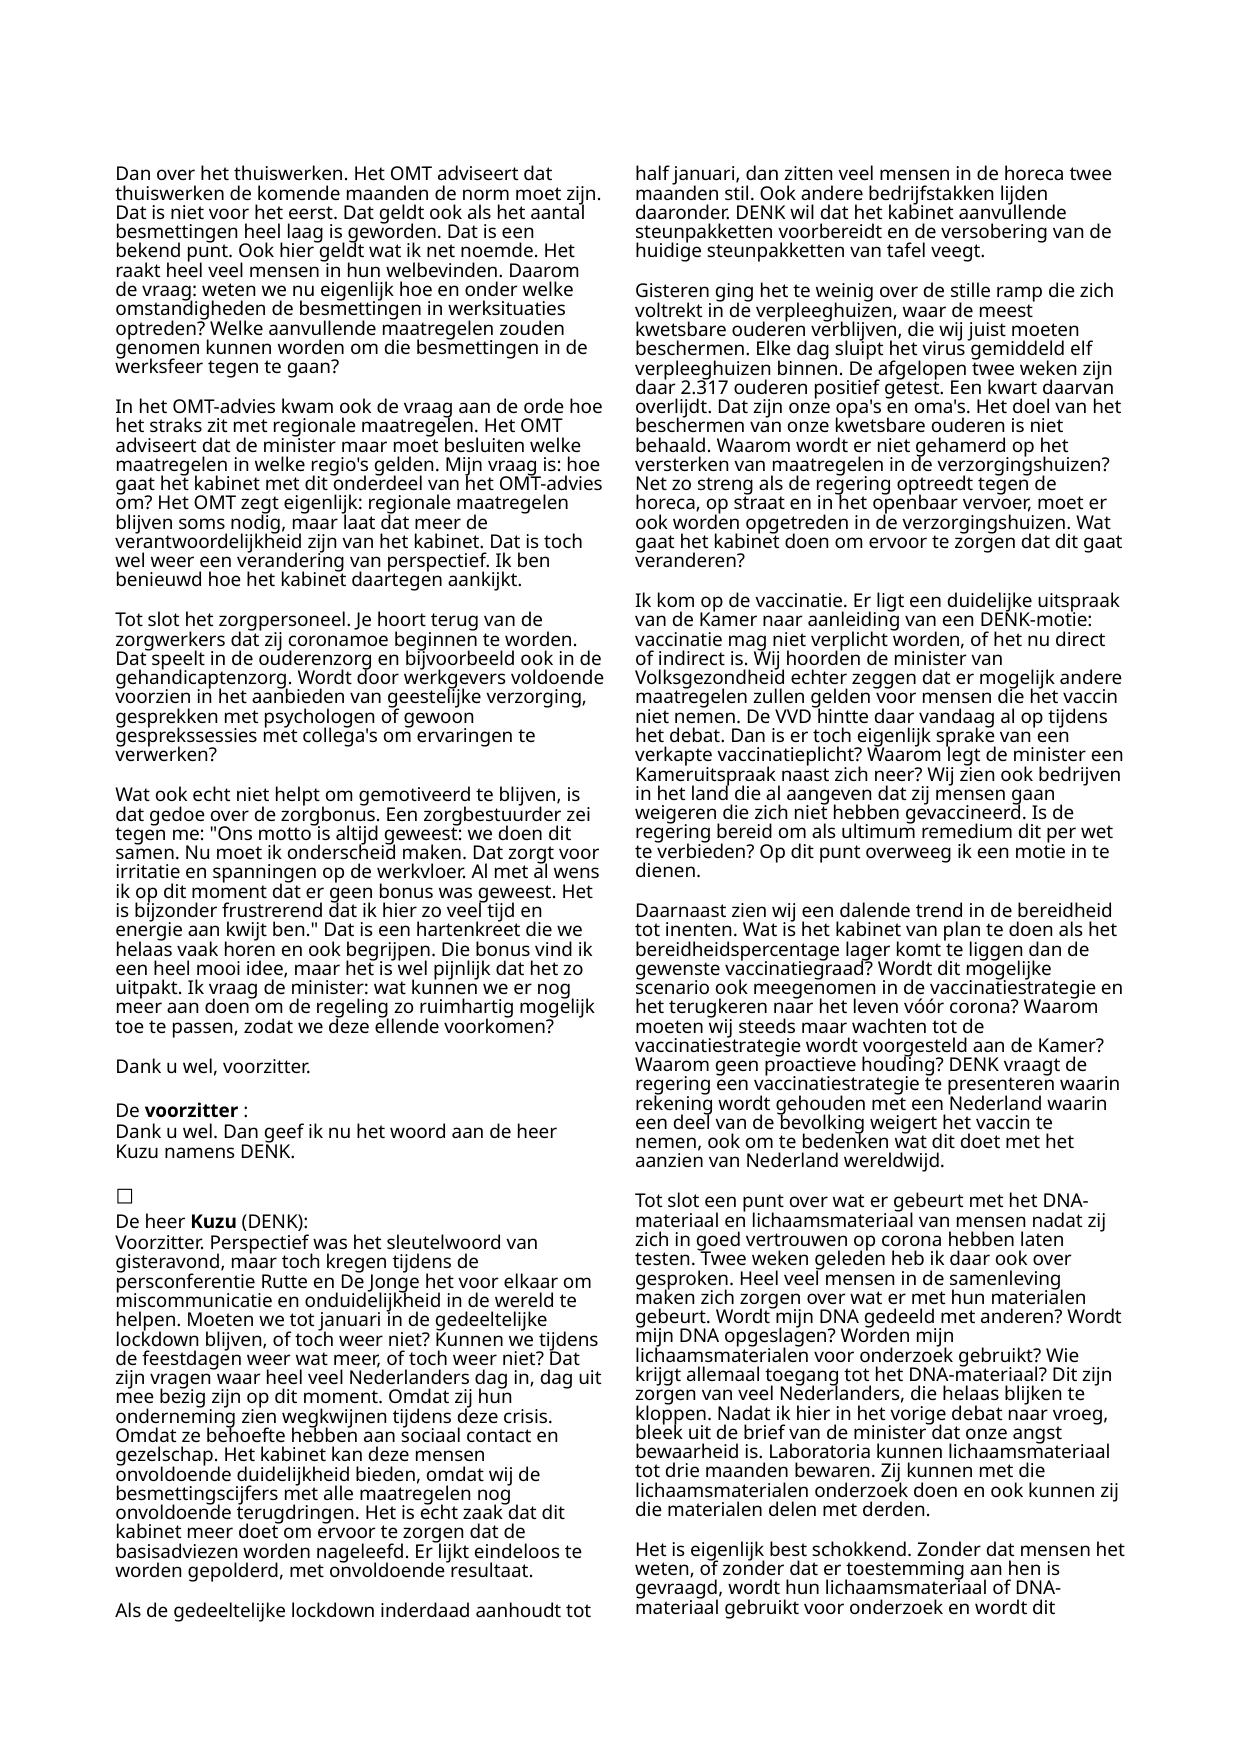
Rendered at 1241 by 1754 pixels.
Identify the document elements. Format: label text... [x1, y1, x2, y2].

text Daarnaast zien wij een dalende trend in de bereidheid tot inenten. Wat is het kabinet van plan te doen als het bereidheidspercentage lager komt te liggen dan de gewenste vaccinatiegraad? Wordt dit mogelijke scenario ook meegenomen in de vaccinatiestrategie en het terugkeren naar het leven vóór corona? Waarom moeten wij steeds maar wachten tot de vaccinatiestrategie wordt voorgesteld aan de Kamer? Waarom geen proactieve houding? DENK vraagt de regering een vaccinatiestrategie te presenteren waarin rekening wordt gehouden met een Nederland waarin een deel van de bevolking weigert het vaccin te nemen, ook om te bedenken wat dit doet met het aanzien van Nederland wereldwijd. [635, 902, 1125, 1172]
text Voorzitter. Perspectief was het sleutelwoord van gisteravond, maar toch kregen tijdens de persconferentie Rutte en De Jonge het voor elkaar om miscommunicatie en onduidelijkheid in de wereld te helpen. Moeten we tot januari in de gedeeltelijke lockdown blijven, of toch weer niet? Kunnen we tijdens de feestdagen weer wat meer, of toch weer niet? Dat zijn vragen waar heel veel Nederlanders dag in, dag uit mee bezig zijn op dit moment. Omdat zij hun onderneming zien wegkwijnen tijdens deze crisis. Omdat ze behoefte hebben aan sociaal contact en gezelschap. Het kabinet kan deze mensen onvoldoende duidelijkheid bieden, omdat wij de besmettingscijfers met alle maatregelen nog onvoldoende terugdringen. Het is echt zaak dat dit kabinet meer doet om ervoor te zorgen dat de basisadviezen worden nageleefd. Er lijkt eindeloos te worden gepolderd, met onvoldoende resultaat. [115, 1234, 605, 1581]
text Dan over het thuiswerken. Het OMT adviseert dat thuiswerken de komende maanden de norm moet zijn. Dat is niet voor het eerst. Dat geldt ook als het aantal besmettingen heel laag is geworden. Dat is een bekend punt. Ook hier geldt wat ik net noemde. Het raakt heel veel mensen in hun welbevinden. Daarom de vraag: weten we nu eigenlijk hoe en onder welke omstandigheden de besmettingen in werksituaties optreden? Welke aanvullende maatregelen zouden genomen kunnen worden om die besmettingen in de werksfeer tegen te gaan? [115, 165, 605, 377]
text De heer Kuzu (DENK): [115, 1208, 605, 1234]
text Gisteren ging het te weinig over de stille ramp die zich voltrekt in de verpleeghuizen, waar de meest kwetsbare ouderen verblijven, die wij juist moeten beschermen. Elke dag sluipt het virus gemiddeld elf verpleeghuizen binnen. De afgelopen twee weken zijn daar 2.317 ouderen positief getest. Een kwart daarvan overlijdt. Dat zijn onze opa's en oma's. Het doel van het beschermen van onze kwetsbare ouderen is niet behaald. Waarom wordt er niet gehamerd op het versterken van maatregelen in de verzorgingshuizen? Net zo streng als de regering optreedt tegen de horeca, op straat en in het openbaar vervoer, moet er ook worden opgetreden in de verzorgingshuizen. Wat gaat het kabinet doen om ervoor te zorgen dat dit gaat veranderen? [635, 282, 1125, 571]
text Dank u wel. Dan geef ik nu het woord aan de heer Kuzu namens DENK. [115, 1123, 605, 1162]
text Wat ook echt niet helpt om gemotiveerd te blijven, is dat gedoe over de zorgbonus. Een zorgbestuurder zei tegen me: "Ons motto is altijd geweest: we doen dit samen. Nu moet ik onderscheid maken. Dat zorgt voor irritatie en spanningen op de werkvloer. Al met al wens ik op dit moment dat er geen bonus was geweest. Het is bijzonder frustrerend dat ik hier zo veel tijd en energie aan kwijt ben." Dat is een hartenkreet die we helaas vaak horen en ook begrijpen. Die bonus vind ik een heel mooi idee, maar het is wel pijnlijk dat het zo uitpakt. Ik vraag de minister: wat kunnen we er nog meer aan doen om de regeling zo ruimhartig mogelijk toe te passen, zodat we deze ellende voorkomen? [115, 786, 605, 1037]
text Dank u wel, voorzitter. [115, 1058, 605, 1077]
text Tot slot het zorgpersoneel. Je hoort terug van de zorgwerkers dat zij coronamoe beginnen te worden. Dat speelt in de ouderenzorg en bijvoorbeeld ook in de gehandicaptenzorg. Wordt door werkgevers voldoende voorzien in het aanbieden van geestelijke verzorging, gesprekken met psychologen of gewoon gesprekssessies met collega's om ervaringen te verwerken? [115, 611, 605, 766]
text Het is eigenlijk best schokkend. Zonder dat mensen het weten, of zonder dat er toestemming aan hen is gevraagd, wordt hun lichaamsmateriaal of DNA-materiaal gebruikt voor onderzoek en wordt dit [635, 1541, 1125, 1618]
text De voorzitter : [115, 1098, 605, 1123]
text Tot slot een punt over wat er gebeurt met het DNA-materiaal en lichaamsmateriaal van mensen nadat zij zich in goed vertrouwen op corona hebben laten testen. Twee weken geleden heb ik daar ook over gesproken. Heel veel mensen in de samenleving maken zich zorgen over wat er met hun materialen gebeurt. Wordt mijn DNA gedeeld met anderen? Wordt mijn DNA opgeslagen? Worden mijn lichaamsmaterialen voor onderzoek gebruikt? Wie krijgt allemaal toegang tot het DNA-materiaal? Dit zijn zorgen van veel Nederlanders, die helaas blijken te kloppen. Nadat ik hier in het vorige debat naar vroeg, bleek uit de brief van de minister dat onze angst bewaarheid is. Laboratoria kunnen lichaamsmateriaal tot drie maanden bewaren. Zij kunnen met die lichaamsmaterialen onderzoek doen en ook kunnen zij die materialen delen met derden. [635, 1192, 1125, 1520]
text Ik kom op de vaccinatie. Er ligt een duidelijke uitspraak van de Kamer naar aanleiding van een DENK-motie: vaccinatie mag niet verplicht worden, of het nu direct of indirect is. Wij hoorden de minister van Volksgezondheid echter zeggen dat er mogelijk andere maatregelen zullen gelden voor mensen die het vaccin niet nemen. De VVD hintte daar vandaag al op tijdens het debat. Dan is er toch eigenlijk sprake van een verkapte vaccinatieplicht? Waarom legt de minister een Kameruitspraak naast zich neer? Wij zien ook bedrijven in het land die al aangeven dat zij mensen gaan weigeren die zich niet hebben gevaccineerd. Is de regering bereid om als ultimum remedium dit per wet te verbieden? Op dit punt overweeg ik een motie in te dienen. [635, 592, 1125, 881]
text ⬜ [115, 1183, 605, 1208]
text Als de gedeeltelijke lockdown inderdaad aanhoudt tot [115, 1602, 605, 1621]
text In het OMT-advies kwam ook de vraag aan de orde hoe het straks zit met regionale maatregelen. Het OMT adviseert dat de minister maar moet besluiten welke maatregelen in welke regio's gelden. Mijn vraag is: hoe gaat het kabinet met dit onderdeel van het OMT-advies om? Het OMT zegt eigenlijk: regionale maatregelen blijven soms nodig, maar laat dat meer de verantwoordelijkheid zijn van het kabinet. Dat is toch wel weer een verandering van perspectief. Ik ben benieuwd hoe het kabinet daartegen aankijkt. [115, 398, 605, 591]
text half januari, dan zitten veel mensen in de horeca twee maanden stil. Ook andere bedrijfstakken lijden daaronder. DENK wil dat het kabinet aanvullende steunpakketten voorbereidt en de versobering van de huidige steunpakketten van tafel veegt. [635, 165, 1125, 262]
